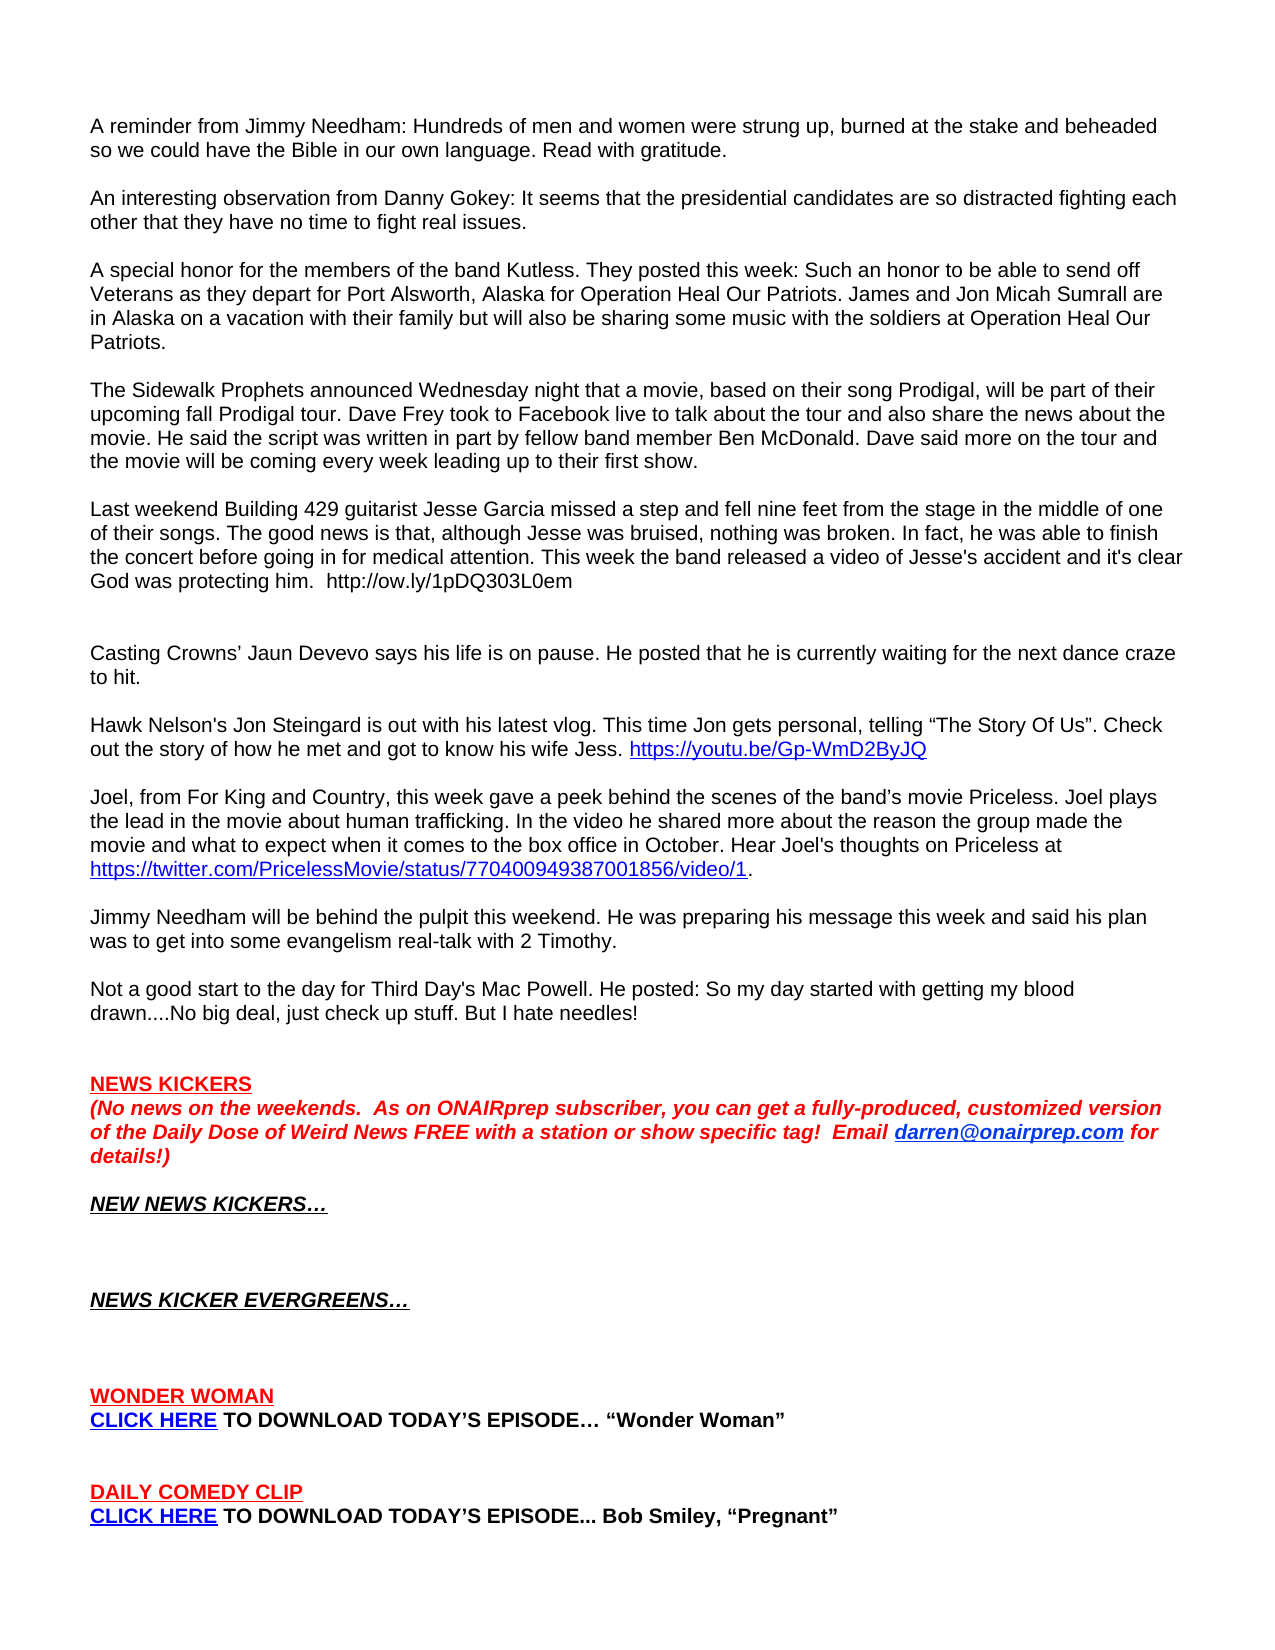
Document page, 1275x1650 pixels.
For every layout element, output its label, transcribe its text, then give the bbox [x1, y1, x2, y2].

text Jimmy Needham will be behind the pulpit this weekend. He was preparing his message this week and said his plan was to get into some evangelism real-talk with 2 Timothy. [90, 904, 1185, 952]
text CLICK HERE TO DOWNLOAD TODAY’S EPISODE… “Wonder Woman” [90, 1408, 1185, 1432]
text (No news on the weekends. As on ONAIRprep subscriber, you can get a fully-produced, customized version of the Daily Dose of Weird News FREE with a station or show specific tag! Email darren@onairprep.com for details!) [90, 1096, 1185, 1168]
text NEW NEWS KICKERS… [90, 1192, 1185, 1216]
text A special honor for the members of the band Kutless. They posted this week: Such an honor to be able to send off Veterans as they depart for Port Alsworth, Alaska for Operation Heal Our Patriots. James and Jon Micah Sumrall are in Alaska on a vacation with their family but will also be sharing some music with the soldiers at Operation Heal Our Patriots. [90, 258, 1185, 353]
text Last weekend Building 429 guitarist Jesse Garcia missed a step and fell nine feet from the stage in the middle of one of their songs. The good news is that, although Jesse was bruised, nothing was broken. In fact, he was able to finish the concert before going in for medical attention. This week the band released a video of Jesse's accident and it's clear God was protecting him. http://ow.ly/1pDQ303L0em [90, 497, 1185, 593]
text CLICK HERE TO DOWNLOAD TODAY’S EPISODE... Bob Smiley, “Pregnant” [90, 1503, 1185, 1527]
text An interesting observation from Danny Gokey: It seems that the presidential candidates are so distracted fighting each other that they have no time to fight real issues. [90, 186, 1185, 234]
text The Sidewalk Prophets announced Wednesday night that a movie, based on their song Prodigal, will be part of their upcoming fall Prodigal tour. Dave Frey took to Facebook live to talk about the tour and also share the news about the movie. He said the script was written in part by fellow band member Ben McDonald. Dave said more on the tour and the movie will be coming every week leading up to their first show. [90, 377, 1185, 473]
text A reminder from Jimmy Needham: Hundreds of men and women were strung up, burned at the stake and beheaded so we could have the Bible in our own language. Read with gratitude. [90, 114, 1185, 162]
text Joel, from For King and Country, this week gave a peek behind the scenes of the band’s movie Priceless. Joel plays the lead in the movie about human trafficking. In the video he shared more about the reason the group made the movie and what to expect when it comes to the box office in October. Hear Joel's thoughts on Priceless at https://twitter.com/PricelessMovie/status/770400949387001856/video/1. [90, 785, 1185, 881]
text NEWS KICKERS [90, 1072, 1185, 1096]
text Hawk Nelson's Jon Steingard is out with his latest vlog. This time Jon gets personal, telling “The Story Of Us”. Check out the story of how he met and got to know his wife Jess. https://youtu.be/Gp-WmD2ByJQ [90, 713, 1185, 761]
text NEWS KICKER EVERGREENS… [90, 1288, 1185, 1312]
text WONDER WOMAN [90, 1384, 1185, 1408]
text Casting Crowns’ Jaun Devevo says his life is on pause. He posted that he is currently waiting for the next dance craze to hit. [90, 641, 1185, 689]
text Not a good start to the day for Third Day's Mac Powell. He posted: So my day started with getting my blood drawn....No big deal, just check up stuff. But I hate needles! [90, 976, 1185, 1024]
text DAILY COMEDY CLIP [90, 1479, 1185, 1503]
